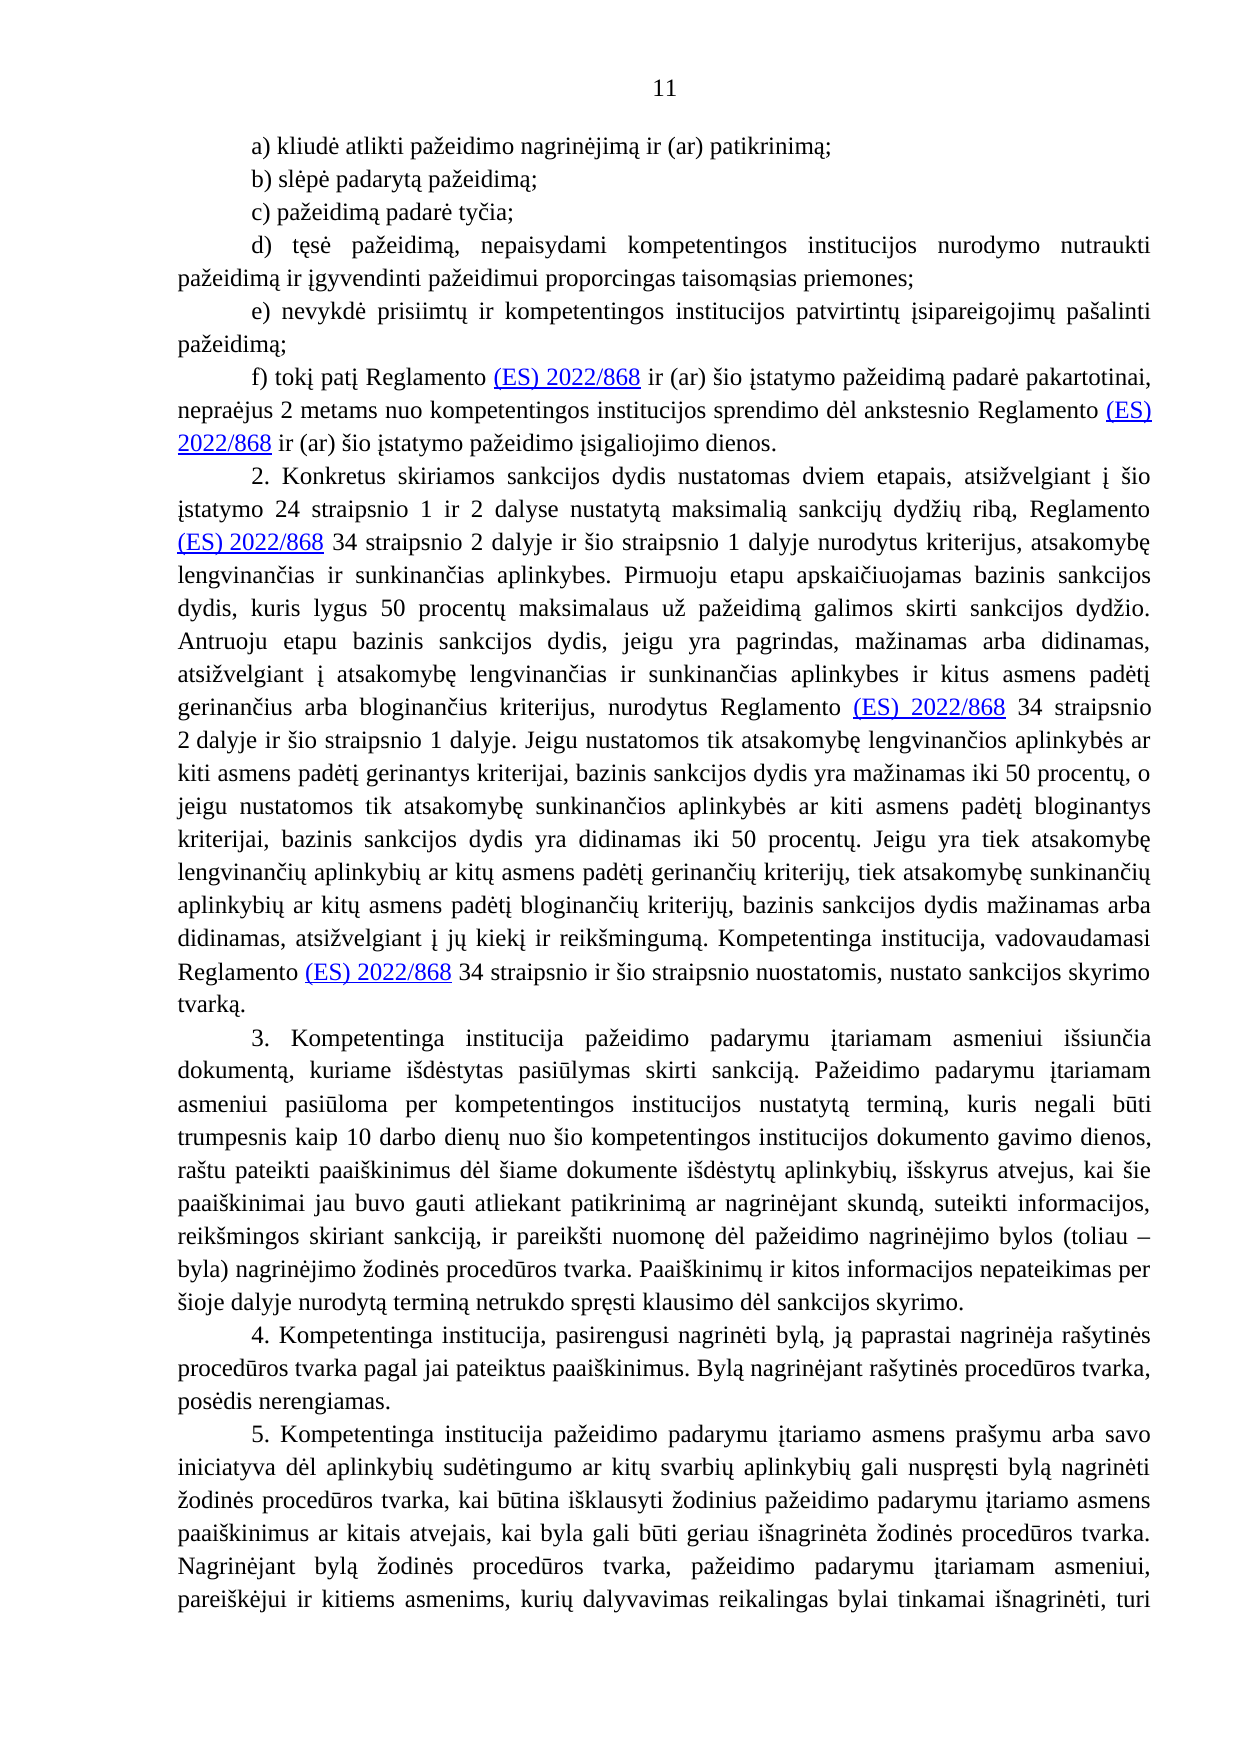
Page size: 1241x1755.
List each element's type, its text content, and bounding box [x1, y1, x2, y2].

text 3. Kompetentinga institucija pažeidimo padarymu įtariamam asmeniui išsiunčia dokumentą, kuriame išdėstytas pasiūlymas skirti sankciją. Pažeidimo padarymu įtariamam asmeniui pasiūloma per kompetentingos institucijos nustatytą terminą, kuris negali būti trumpesnis kaip 10 darbo dienų nuo šio kompetentingos institucijos dokumento gavimo dienos, raštu pateikti paaiškinimus dėl šiame dokumente išdėstytų aplinkybių, išskyrus atvejus, kai šie paaiškinimai jau buvo gauti atliekant patikrinimą ar nagrinėjant skundą, suteikti informacijos, reikšmingos skiriant sankciją, ir pareikšti nuomonę dėl pažeidimo nagrinėjimo bylos (toliau – byla) nagrinėjimo žodinės procedūros tvarka. Paaiškinimų ir kitos informacijos nepateikimas per šioje dalyje nurodytą terminą netrukdo spręsti klausimo dėl sankcijos skyrimo. [177, 1023, 1152, 1316]
text 2. Konkretus skiriamos sankcijos dydis nustatomas dviem etapais, atsižvelgiant į šio įstatymo 24 straipsnio 1 ir 2 dalyse nustatytą maksimalią sankcijų dydžių ribą, Reglamento (ES) 2022/868 34 straipsnio 2 dalyje ir šio straipsnio 1 dalyje nurodytus kriterijus, atsakomybę lengvinančias ir sunkinančias aplinkybes. Pirmuoju etapu apskaičiuojamas bazinis sankcijos dydis, kuris lygus 50 procentų maksimalaus už pažeidimą galimos skirti sankcijos dydžio. Antruoju etapu bazinis sankcijos dydis, jeigu yra pagrindas, mažinamas arba didinamas, atsižvelgiant į atsakomybę lengvinančias ir sunkinančias aplinkybes ir kitus asmens padėtį gerinančius arba bloginančius kriterijus, nurodytus Reglamento (ES) 2022/868 34 straipsnio 2 dalyje ir šio straipsnio 1 dalyje. Jeigu nustatomos tik atsakomybę lengvinančios aplinkybės ar kiti asmens padėtį gerinantys kriterijai, bazinis sankcijos dydis yra mažinamas iki 50 procentų, o jeigu nustatomos tik atsakomybę sunkinančios aplinkybės ar kiti asmens padėtį bloginantys kriterijai, bazinis sankcijos dydis yra didinamas iki 50 procentų. Jeigu yra tiek atsakomybę lengvinančių aplinkybių ar kitų asmens padėtį gerinančių kriterijų, tiek atsakomybę sunkinančių aplinkybių ar kitų asmens padėtį bloginančių kriterijų, bazinis sankcijos dydis mažinamas arba didinamas, atsižvelgiant į jų kiekį ir reikšmingumą. Kompetentinga institucija, vadovaudamasi Reglamento (ES) 2022/868 34 straipsnio ir šio straipsnio nuostatomis, nustato sankcijos skyrimo tvarką. [177, 461, 1152, 1018]
text 5. Kompetentinga institucija pažeidimo padarymu įtariamo asmens prašymu arba savo iniciatyva dėl aplinkybių sudėtingumo ar kitų svarbių aplinkybių gali nuspręsti bylą nagrinėti žodinės procedūros tvarka, kai būtina išklausyti žodinius pažeidimo padarymu įtariamo asmens paaiškinimus ar kitais atvejais, kai byla gali būti geriau išnagrinėta žodinės procedūros tvarka. Nagrinėjant bylą žodinės procedūros tvarka, pažeidimo padarymu įtariamam asmeniui, pareiškėjui ir kitiems asmenims, kurių dalyvavimas reikalingas bylai tinkamai išnagrinėti, turi [177, 1419, 1152, 1613]
text a) kliudė atlikti pažeidimo nagrinėjimą ir (ar) patikrinimą; [177, 131, 1152, 160]
text b) slėpė padarytą pažeidimą; [177, 164, 1152, 193]
text 4. Kompetentinga institucija, pasirengusi nagrinėti bylą, ją paprastai nagrinėja rašytinės procedūros tvarka pagal jai pateiktus paaiškinimus. Bylą nagrinėjant rašytinės procedūros tvarka, posėdis nerengiamas. [177, 1320, 1152, 1414]
text f) tokį patį Reglamento (ES) 2022/868 ir (ar) šio įstatymo pažeidimą padarė pakartotinai, nepraėjus 2 metams nuo kompetentingos institucijos sprendimo dėl ankstesnio Reglamento (ES) 2022/868 ir (ar) šio įstatymo pažeidimo įsigaliojimo dienos. [177, 362, 1152, 457]
text e) nevykdė prisiimtų ir kompetentingos institucijos patvirtintų įsipareigojimų pašalinti pažeidimą; [177, 296, 1152, 358]
text d) tęsė pažeidimą, nepaisydami kompetentingos institucijos nurodymo nutraukti pažeidimą ir įgyvendinti pažeidimui proporcingas taisomąsias priemones; [177, 230, 1152, 292]
text c) pažeidimą padarė tyčia; [177, 197, 1152, 226]
